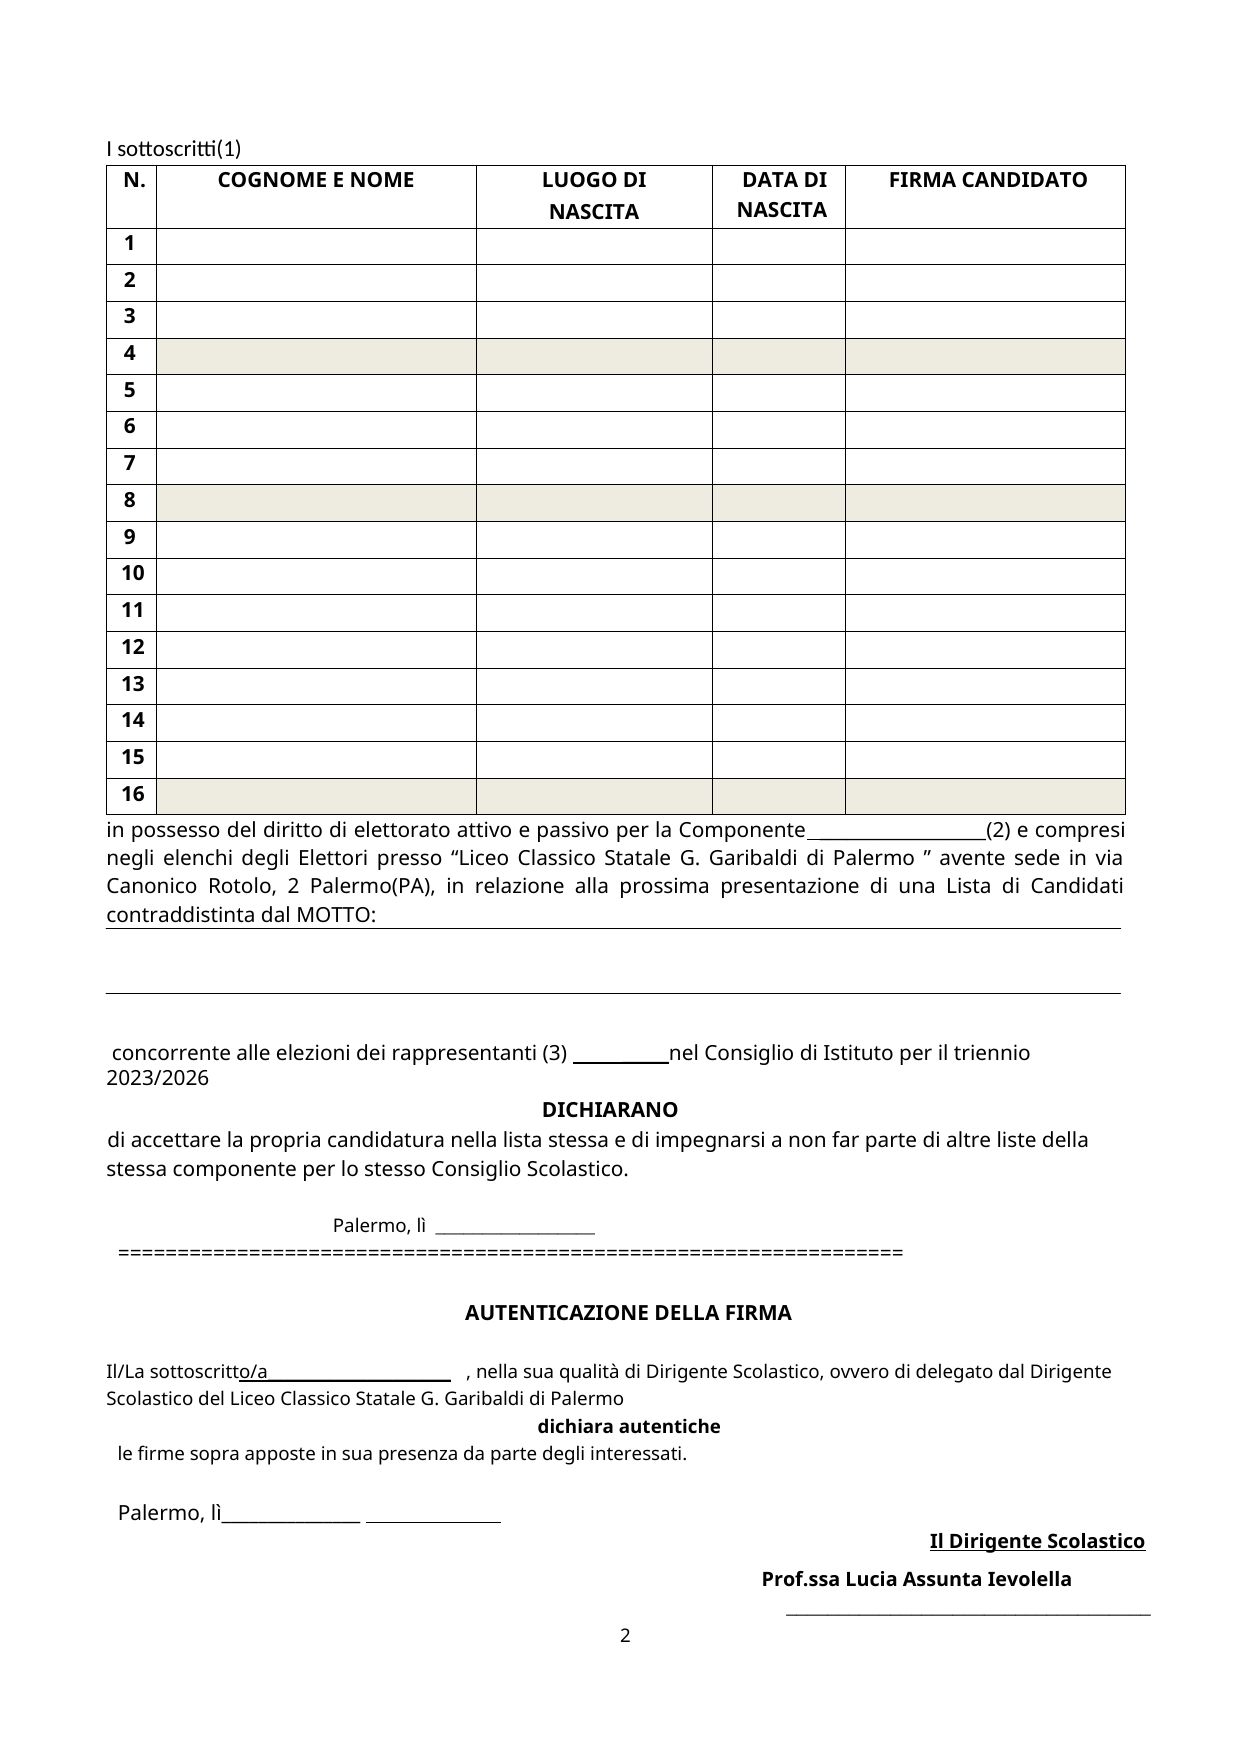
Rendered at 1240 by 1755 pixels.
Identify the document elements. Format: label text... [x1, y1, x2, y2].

table_cell [846, 669, 1125, 704]
table_cell 9 [107, 522, 156, 557]
table_cell [157, 375, 476, 411]
table_cell [846, 705, 1125, 741]
table_cell [713, 632, 845, 668]
table_cell [477, 632, 712, 668]
table_cell [713, 449, 845, 484]
table_header FIRMA CANDIDATO [846, 166, 1125, 227]
text I sottoscritti(1) [106, 134, 1124, 163]
table_cell [477, 412, 712, 447]
table_cell [713, 779, 845, 814]
table_cell 15 [107, 742, 156, 778]
text ___________________________________ [285, 1593, 1151, 1618]
table_cell [477, 559, 712, 594]
table_cell [157, 742, 476, 778]
table_cell [157, 302, 476, 337]
table_cell [846, 229, 1125, 264]
table_cell [477, 595, 712, 631]
table_header LUOGO DI NASCITA [477, 166, 712, 227]
table_cell [157, 522, 476, 557]
subtitle AUTENTICAZIONE DELLA FIRMA [116, 1298, 1146, 1326]
table_cell [713, 265, 845, 301]
table_cell [157, 595, 476, 631]
table_cell [846, 449, 1125, 484]
table_cell [713, 669, 845, 704]
table_cell 7 [107, 449, 156, 484]
table_cell [157, 559, 476, 594]
table_cell [157, 669, 476, 704]
table_cell 13 [107, 669, 156, 704]
table_cell [846, 595, 1125, 631]
text Prof.ssa Lucia Assunta Ievolella [285, 1565, 1151, 1592]
text Palermo, lì _________________ [106, 1212, 1132, 1238]
table_cell 3 [107, 302, 156, 337]
table_cell [846, 265, 1125, 301]
table_cell 1 [107, 229, 156, 264]
table_cell [477, 229, 712, 264]
table_cell [846, 375, 1125, 411]
table_cell [713, 595, 845, 631]
table_cell [157, 485, 476, 521]
table_cell [713, 705, 845, 741]
table_cell [477, 449, 712, 484]
table_cell [713, 229, 845, 264]
table_cell 5 [107, 375, 156, 411]
table_cell [477, 669, 712, 704]
text in possesso del diritto di elettorato attivo e passivo per la Componente __________________(2) e compresi negli elenchi degli Elettori presso “Liceo Classico Statale G. Garibaldi di Palermo ” avente sede in via Canonico Rotolo, 2 Palermo(PA), in relazione alla prossima presentazione di una Lista di Candidati contraddistinta dal MOTTO: [106, 815, 1126, 928]
table_cell [846, 779, 1125, 814]
table_cell [477, 779, 712, 814]
table_header DATA DI NASCITA [713, 166, 845, 227]
table_cell [846, 302, 1125, 337]
table_cell [713, 412, 845, 447]
text le firme sopra apposte in sua presenza da parte degli interessati. [117, 1441, 1151, 1466]
table_cell [477, 339, 712, 374]
table_cell [477, 742, 712, 778]
text di accettare la propria candidatura nella lista stessa e di impegnarsi a non far parte di altre liste della stessa componente per lo stesso Consiglio Scolastico. [106, 1125, 1132, 1182]
table_cell [157, 449, 476, 484]
table_cell [157, 229, 476, 264]
table_cell [713, 339, 845, 374]
table_cell [713, 375, 845, 411]
table_cell [477, 375, 712, 411]
subtitle dichiara autentiche [113, 1413, 1151, 1438]
table_cell 12 [107, 632, 156, 668]
table_cell [157, 632, 476, 668]
table_cell [846, 485, 1125, 521]
table_header N. [107, 166, 156, 227]
table_cell 14 [107, 705, 156, 741]
table_cell 16 [107, 779, 156, 814]
table_cell [846, 632, 1125, 668]
table_cell [846, 339, 1125, 374]
table_cell [157, 265, 476, 301]
subtitle DICHIARANO [116, 1095, 1109, 1123]
table_cell [713, 522, 845, 557]
table_cell [713, 485, 845, 521]
table_cell 2 [107, 265, 156, 301]
table_cell [477, 485, 712, 521]
table_cell [713, 559, 845, 594]
table_cell [713, 742, 845, 778]
table_cell 4 [107, 339, 156, 374]
table_cell [846, 522, 1125, 557]
table_cell [477, 705, 712, 741]
table_cell [846, 559, 1125, 594]
text Palermo, lì_______________ [117, 1498, 1132, 1526]
table_cell 10 [107, 559, 156, 594]
table_cell 6 [107, 412, 156, 447]
table_cell [477, 265, 712, 301]
table_cell [477, 522, 712, 557]
table_cell [157, 705, 476, 741]
table_cell [846, 412, 1125, 447]
table_header COGNOME E NOME [157, 166, 476, 227]
table_cell 8 [107, 485, 156, 521]
text concorrente alle elezioni dei rappresentanti (3) _____nel Consiglio di Istituto per il triennio 2023/2026 [106, 1040, 1132, 1091]
text Il Dirigente Scolastico [545, 1527, 1151, 1554]
table_cell [846, 742, 1125, 778]
subtitle Il/La sottoscritto/a______________________ , nella sua qualità di Dirigente Scolastico, ovvero di delegato dal Dirigente Scolastico del Liceo Classico Statale G. Garibaldi di Palermo [106, 1358, 1146, 1411]
table_cell [477, 302, 712, 337]
table_cell [157, 339, 476, 374]
text ================================================================== [117, 1238, 1132, 1267]
table_cell 11 [107, 595, 156, 631]
table_cell [157, 779, 476, 814]
table_cell [713, 302, 845, 337]
table_cell [157, 412, 476, 447]
